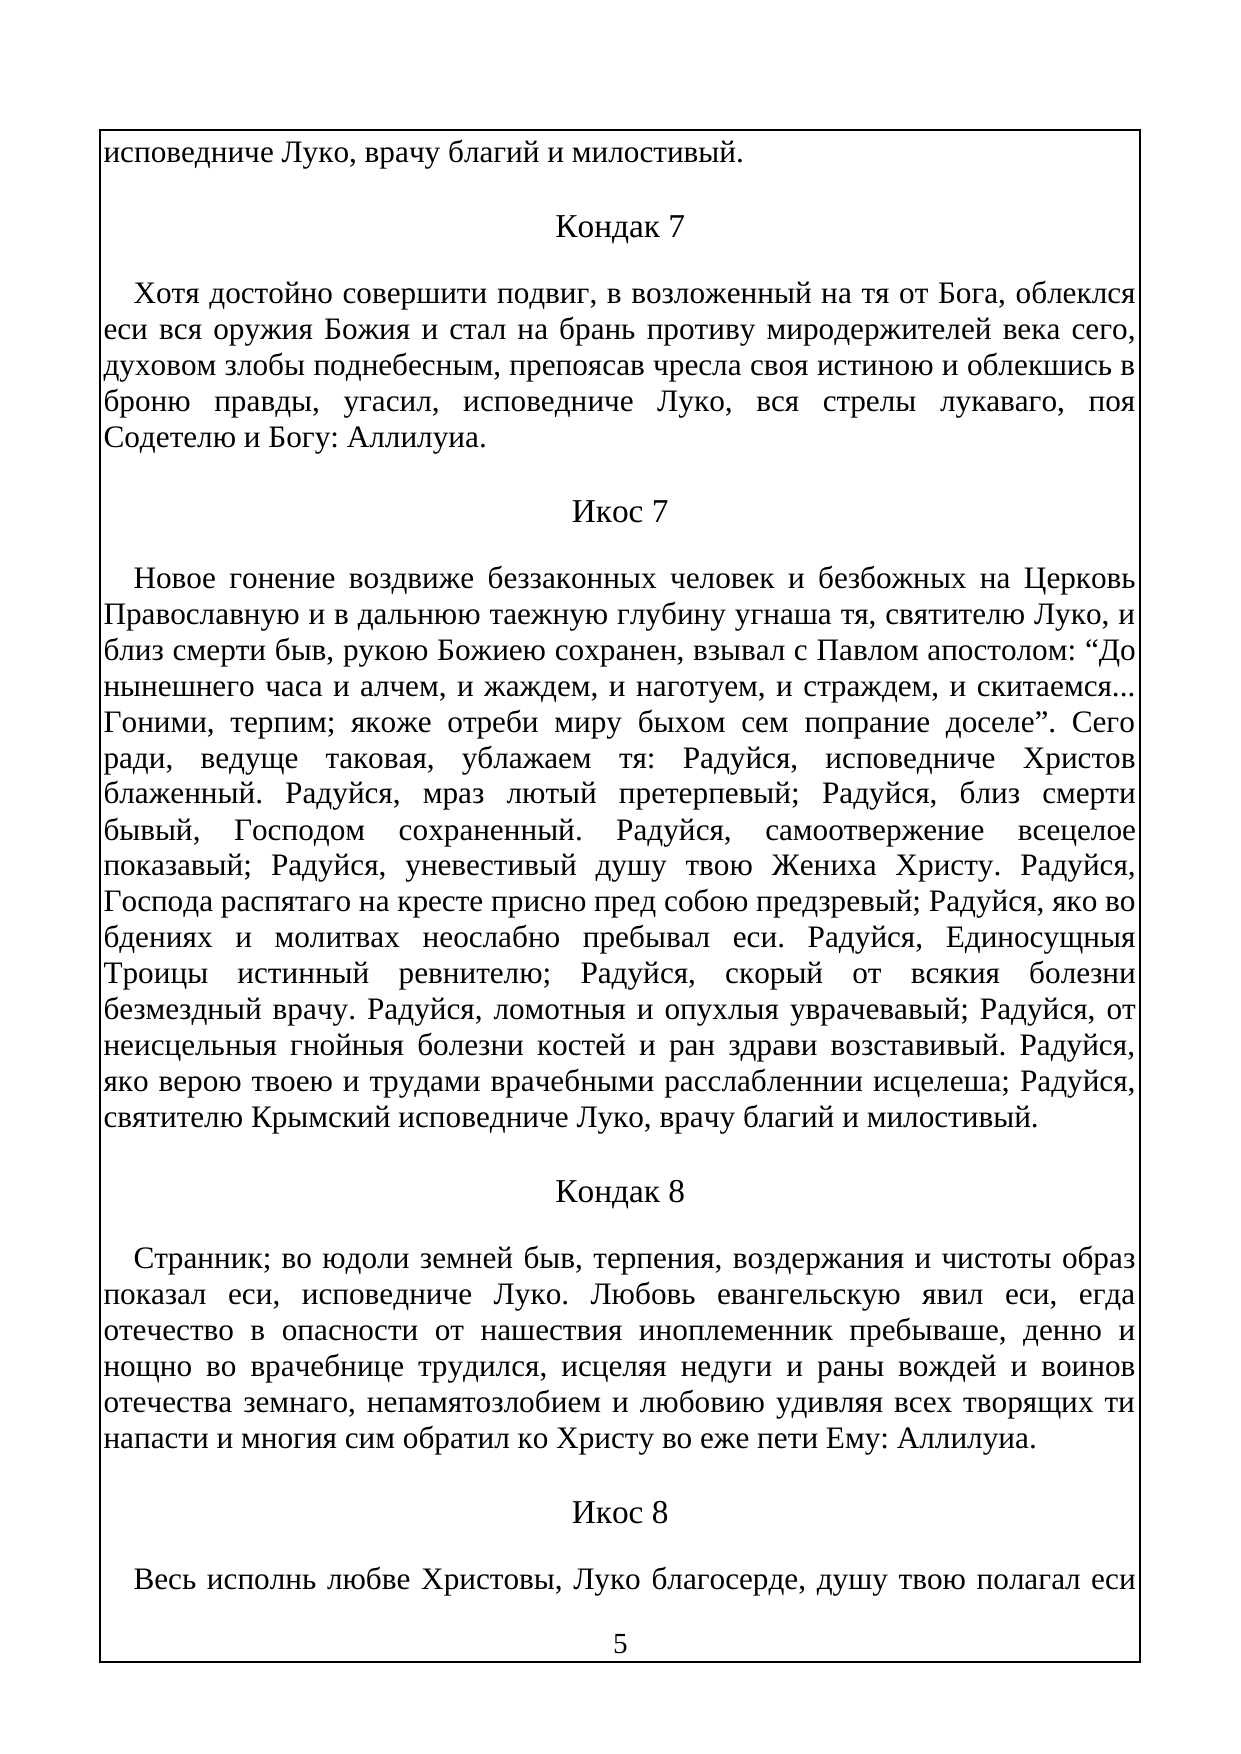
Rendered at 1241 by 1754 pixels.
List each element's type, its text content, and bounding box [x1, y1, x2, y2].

text Весь исполнь любве Христовы, Луко благосерде, душу твою полагал еси [103, 1560, 1137, 1596]
text Хотя достойно совершити подвиг, в возложенный на тя от Бога, облеклся еси вся оружия Божия и стал на брань противу миродержителей века сего, духовом злобы поднебесным, препоясав чресла своя истиною и облекшись в броню правды, угасил, исповедниче Луко, вся стрелы лукаваго, поя Содетелю и Богу: Аллилуиа. [103, 274, 1137, 454]
subtitle Кондак 7 [103, 206, 1137, 245]
text Новое гонение воздвиже беззаконных человек и безбожных на Церковь Православную и в дальнюю таежную глубину угнаша тя, святителю Луко, и близ смерти быв, рукою Божиею сохранен, взывал с Павлом апостолом: “До нынешнего часа и алчем, и жаждем, и наготуем, и страждем, и скитаемся... Гоними, терпим; якоже отреби миру быхом сем попрание доселе”. Сего ради, ведуще таковая, ублажаем тя: Радуйся, исповедниче Христов блаженный. Радуйся, мраз лютый претерпевый; Радуйся, близ смерти бывый, Господом сохраненный. Радуйся, самоотвержение всецелое показавый; Радуйся, уневестивый душу твою Жениха Христу. Радуйся, Господа распятаго на кресте присно пред собою предзревый; Радуйся, яко во бдениях и молитвах неослабно пребывал еси. Радуйся, Единосущныя Троицы истинный ревнителю; Радуйся, скорый от всякия болезни безмездный врачу. Радуйся, ломотныя и опухлыя уврачевавый; Радуйся, от неисцельныя гнойныя болезни костей и ран здрави возставивый. Радуйся, яко верою твоею и трудами врачебными расслабленнии исцелеша; Радуйся, святителю Крымский исповедниче Луко, врачу благий и милостивый. [103, 559, 1137, 1134]
subtitle Икос 8 [103, 1493, 1137, 1531]
subtitle Икос 7 [103, 491, 1137, 530]
text исповедниче Луко, врачу благий и милостивый. [103, 133, 1137, 169]
subtitle Кондак 8 [103, 1172, 1137, 1210]
text Странник; во юдоли земней быв, терпения, воздержания и чистоты образ показал еси, исповедниче Луко. Любовь евангельскую явил еси, егда отечество в опасности от нашествия иноплеменник пребываше, денно и нощно во врачебнице трудился, исцеляя недуги и раны вождей и воинов отечества земнаго, непамятозлобием и любовию удивляя всех творящих ти напасти и многия сим обратил ко Христу во еже пети Ему: Аллилуиа. [103, 1239, 1137, 1455]
